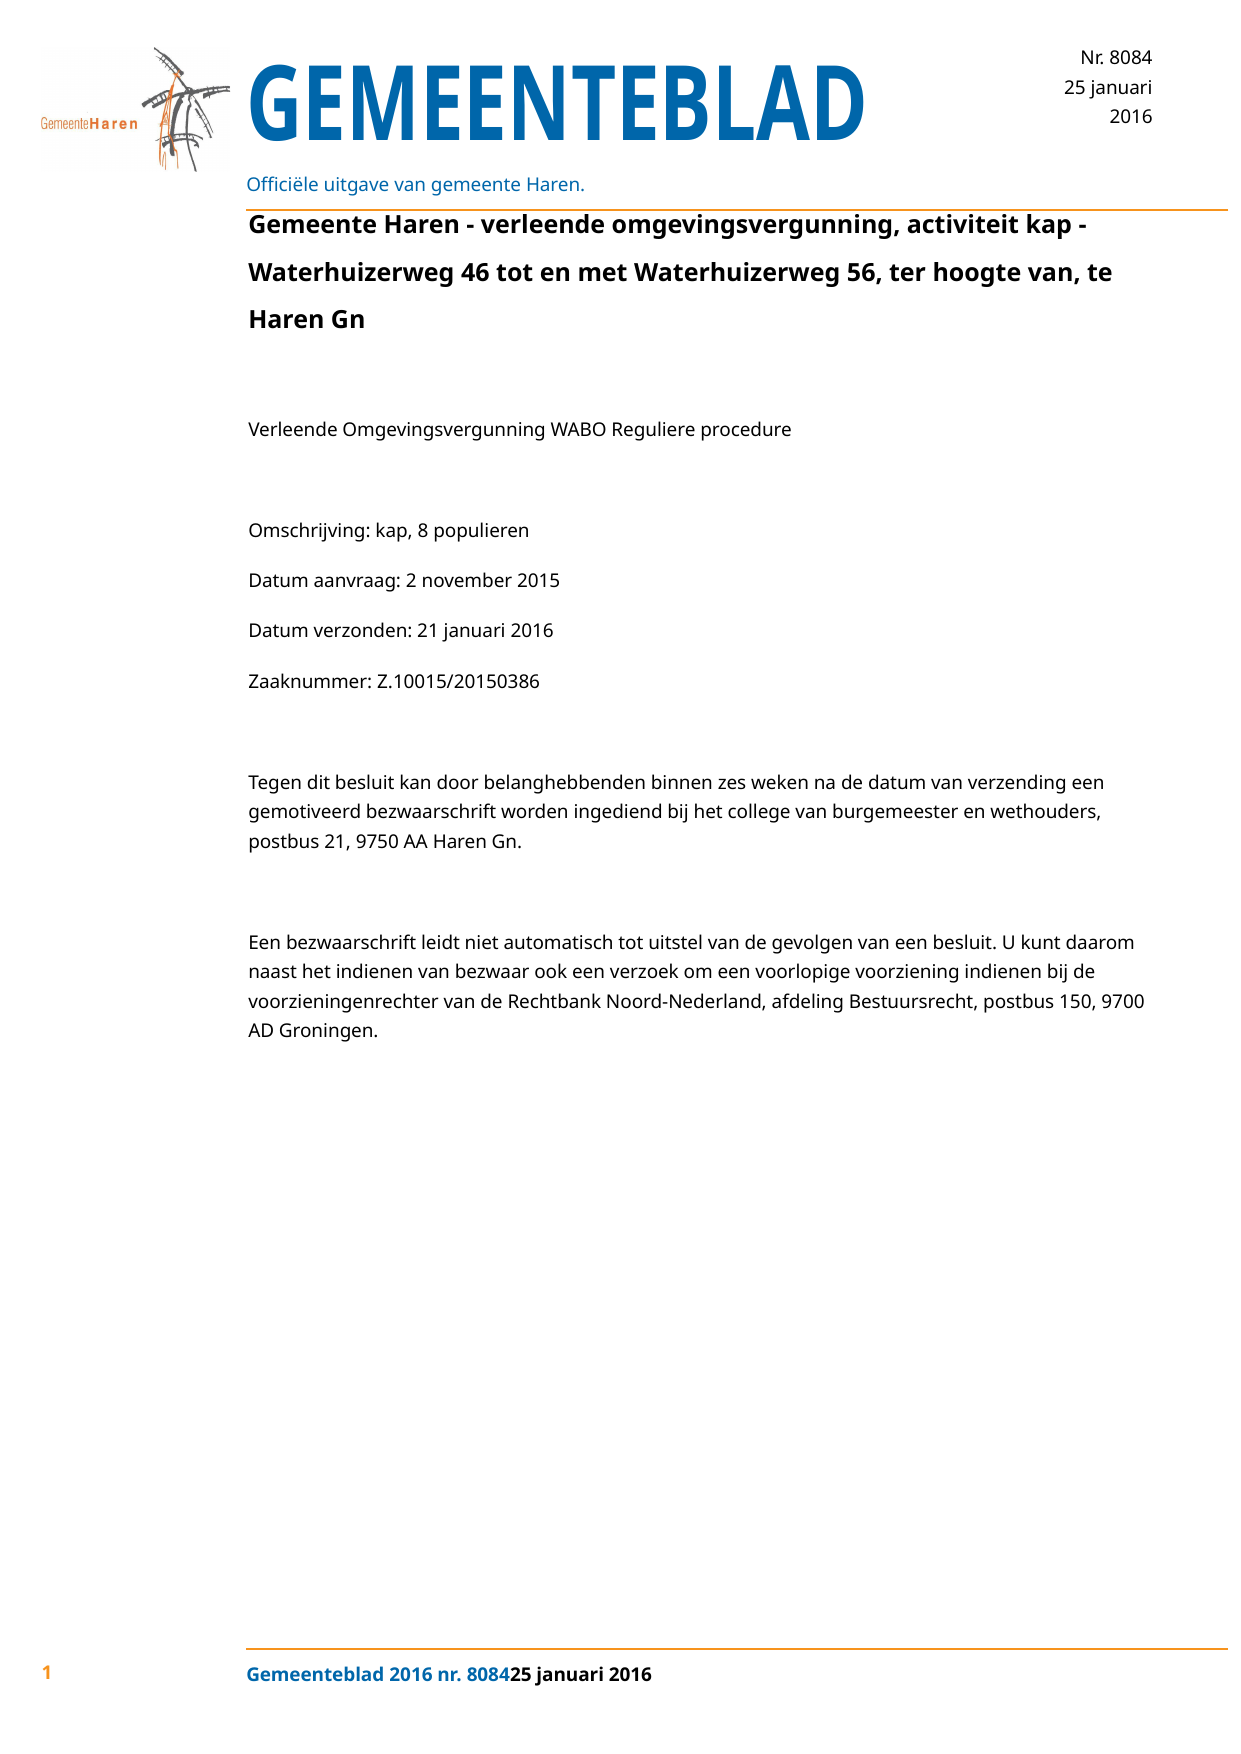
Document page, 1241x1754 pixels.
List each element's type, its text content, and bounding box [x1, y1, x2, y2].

text Datum verzonden: 21 januari 2016 [248, 618, 1152, 643]
text Zaaknummer: Z.10015/20150386 [248, 668, 1152, 694]
text Datum aanvraag: 2 november 2015 [248, 567, 1152, 593]
text Tegen dit besluit kan door belanghebbenden binnen zes weken na de datum van verzending een gemotiveerd bezwaarschrift worden ingediend bij het college van burgemeester en wethouders, postbus 21, 9750 AA Haren Gn. [248, 769, 1152, 854]
text Een bezwaarschrift leidt niet automatisch tot uitstel van de gevolgen van een besluit. U kunt daarom naast het indienen van bezwaar ook een verzoek om een voorlopige voorziening indienen bij de voorzieningenrechter van de Rechtbank Noord-Nederland, afdeling Bestuursrecht, postbus 150, 9700 AD Groningen. [248, 929, 1152, 1043]
text Verleende Omgevingsvergunning WABO Reguliere procedure [248, 416, 1152, 442]
picture [41, 47, 231, 172]
text Gemeente Haren - verleende omgevingsvergunning, activiteit kap - Waterhuizerweg 46 tot en met Waterhuizerweg 56, ter hoogte van, te Haren Gn [248, 211, 1152, 336]
text Omschrijving: kap, 8 populieren [248, 517, 1152, 542]
